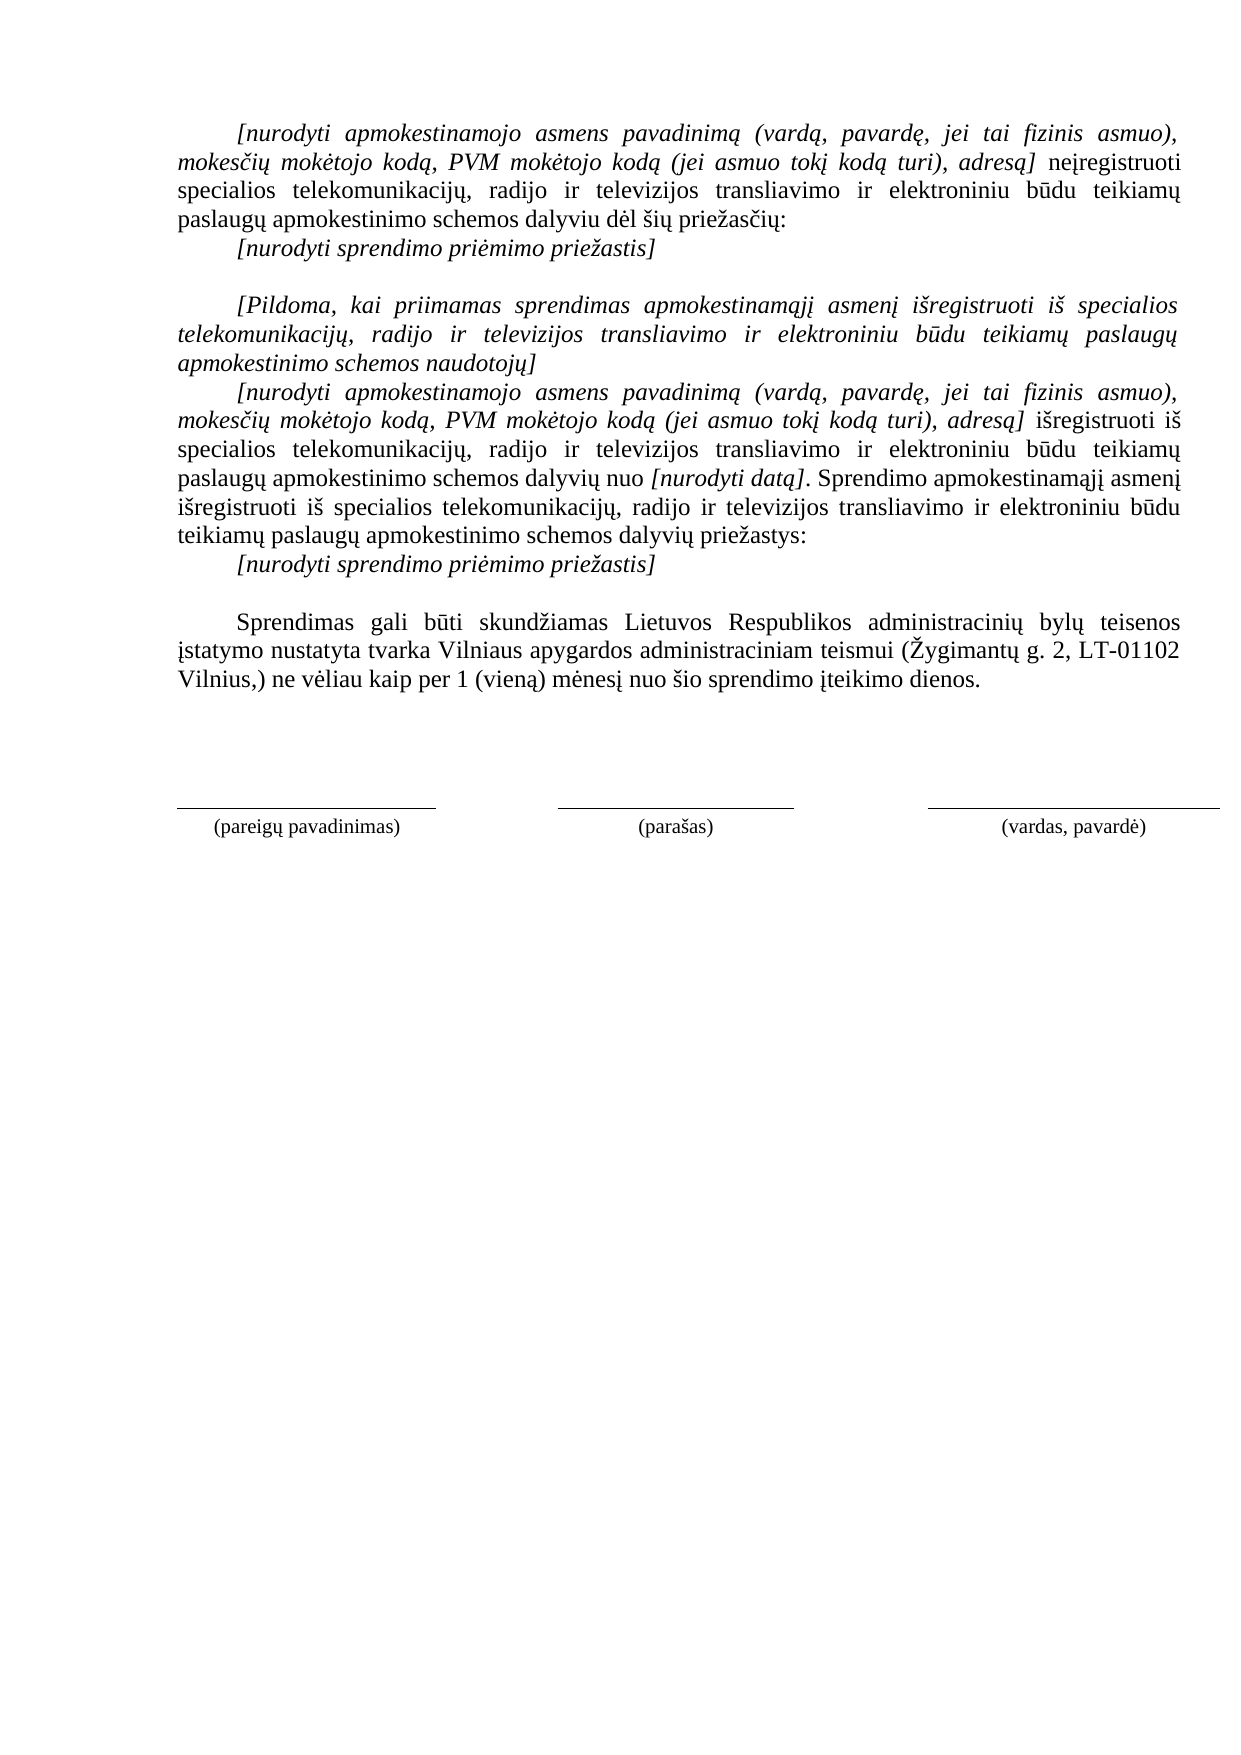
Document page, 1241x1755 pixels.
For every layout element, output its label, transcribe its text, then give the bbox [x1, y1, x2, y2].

table_header [436, 779, 558, 808]
table_header [794, 779, 928, 808]
table_header [177, 779, 436, 808]
table_header [928, 779, 1220, 808]
text [nurodyti apmokestinamojo asmens pavadinimą (vardą, pavardę, jei tai fizinis asmuo), mokesčių mokėtojo kodą, PVM mokėtojo kodą (jei asmuo tokį kodą turi), adresą] išregistruoti iš specialios telekomunikacijų, radijo ir televizijos transliavimo ir elektroniniu būdu teikiamų paslaugų apmokestinimo schemos dalyvių nuo [nurodyti datą]. Sprendimo apmokestinamąjį asmenį išregistruoti iš specialios telekomunikacijų, radijo ir televizijos transliavimo ir elektroniniu būdu teikiamų paslaugų apmokestinimo schemos dalyvių priežastys: [177, 377, 1181, 549]
text [nurodyti sprendimo priėmimo priežastis] [177, 549, 1181, 578]
text [nurodyti apmokestinamojo asmens pavadinimą (vardą, pavardę, jei tai fizinis asmuo), mokesčių mokėtojo kodą, PVM mokėtojo kodą (jei asmuo tokį kodą turi), adresą] neįregistruoti specialios telekomunikacijų, radijo ir televizijos transliavimo ir elektroniniu būdu teikiamų paslaugų apmokestinimo schemos dalyviu dėl šių priežasčių: [177, 118, 1181, 233]
text Sprendimas gali būti skundžiamas Lietuvos Respublikos administracinių bylų teisenos įstatymo nustatyta tvarka Vilniaus apygardos administraciniam teismui (Žygimantų g. 2, LT-01102 Vilnius,) ne vėliau kaip per 1 (vieną) mėnesį nuo šio sprendimo įteikimo dienos. [177, 607, 1181, 693]
table_cell [794, 808, 928, 838]
table_cell (parašas) [558, 809, 794, 838]
text [Pildoma, kai priimamas sprendimas apmokestinamąjį asmenį išregistruoti iš specialios telekomunikacijų, radijo ir televizijos transliavimo ir elektroniniu būdu teikiamų paslaugų apmokestinimo schemos naudotojų] [177, 291, 1181, 377]
table_cell (vardas, pavardė) [928, 809, 1220, 838]
text [nurodyti sprendimo priėmimo priežastis] [177, 233, 1181, 262]
table_header [558, 779, 794, 808]
table_cell [436, 808, 558, 838]
table_cell (pareigų pavadinimas) [177, 809, 436, 838]
